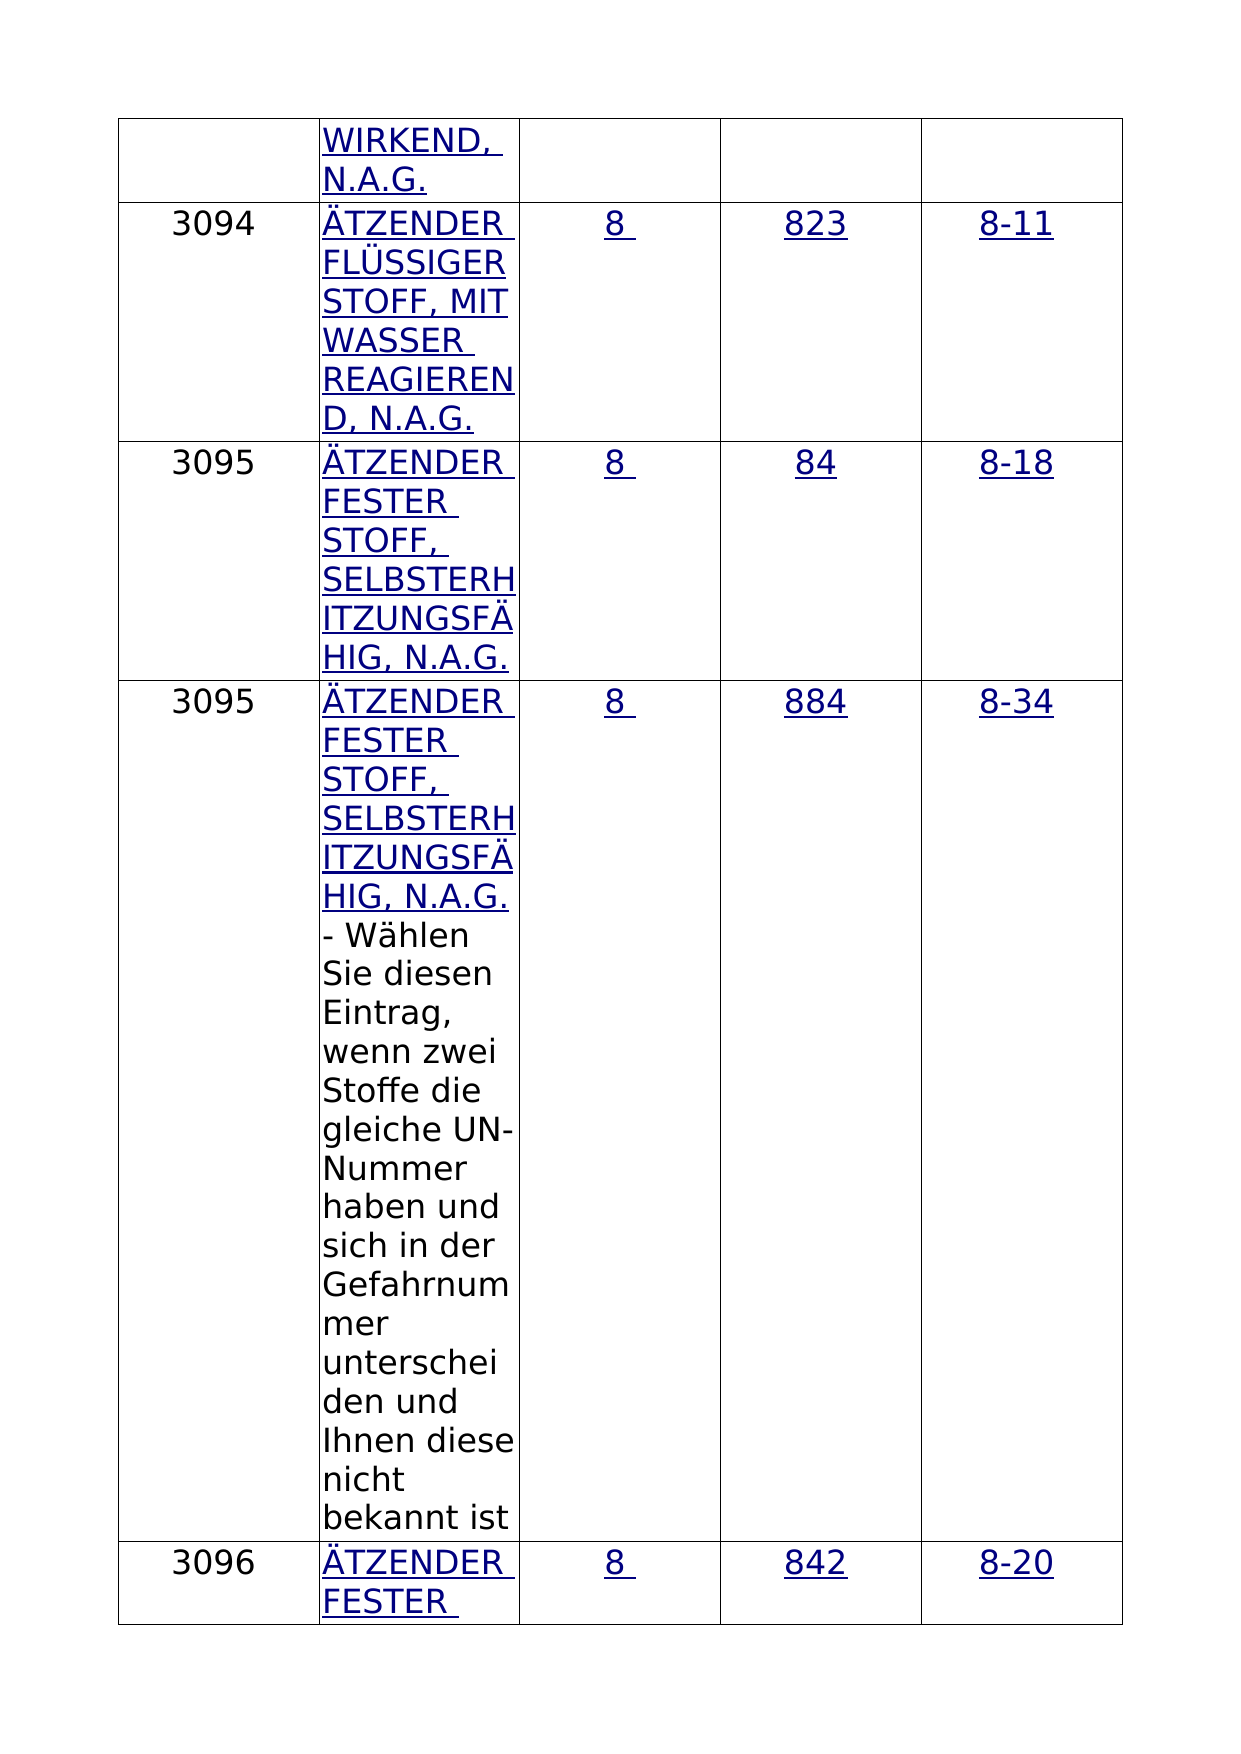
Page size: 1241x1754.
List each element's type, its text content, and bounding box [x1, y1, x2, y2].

table_cell 3095 [119, 681, 319, 1541]
table_cell 84 [721, 442, 921, 680]
table_cell 823 [721, 203, 921, 441]
table_cell 8-18 [922, 442, 1122, 680]
table_cell 8 [520, 203, 720, 441]
table_cell 842 [721, 1542, 921, 1624]
table_cell ÄTZENDER FESTER [320, 1542, 519, 1624]
table_cell [520, 119, 720, 202]
table_cell 8-20 [922, 1542, 1122, 1624]
table_cell 3094 [119, 203, 319, 441]
table_cell WIRKEND, N.A.G. [320, 119, 519, 202]
table_cell 8 [520, 681, 720, 1541]
table_cell [119, 119, 319, 202]
table_cell 3096 [119, 1542, 319, 1624]
table_cell 884 [721, 681, 921, 1541]
table_cell 8-34 [922, 681, 1122, 1541]
table_cell [922, 119, 1122, 202]
table_cell 3095 [119, 442, 319, 680]
table_cell [721, 119, 921, 202]
table_cell ÄTZENDER FLÜSSIGER STOFF, MIT WASSER REAGIEREND, N.A.G. [320, 203, 519, 441]
table_cell ÄTZENDER FESTER STOFF, SELBSTERHITZUNGSFÄHIG, N.A.G. - Wählen Sie diesen Eintrag, wenn zwei Stoffe die gleiche UN-Nummer haben und sich in der Gefahrnummer unterscheiden und Ihnen diese nicht bekannt ist [320, 681, 519, 1541]
table_cell 8-11 [922, 203, 1122, 441]
table_cell ÄTZENDER FESTER STOFF, SELBSTERHITZUNGSFÄHIG, N.A.G. [320, 442, 519, 680]
table_cell 8 [520, 442, 720, 680]
table_cell 8 [520, 1542, 720, 1624]
